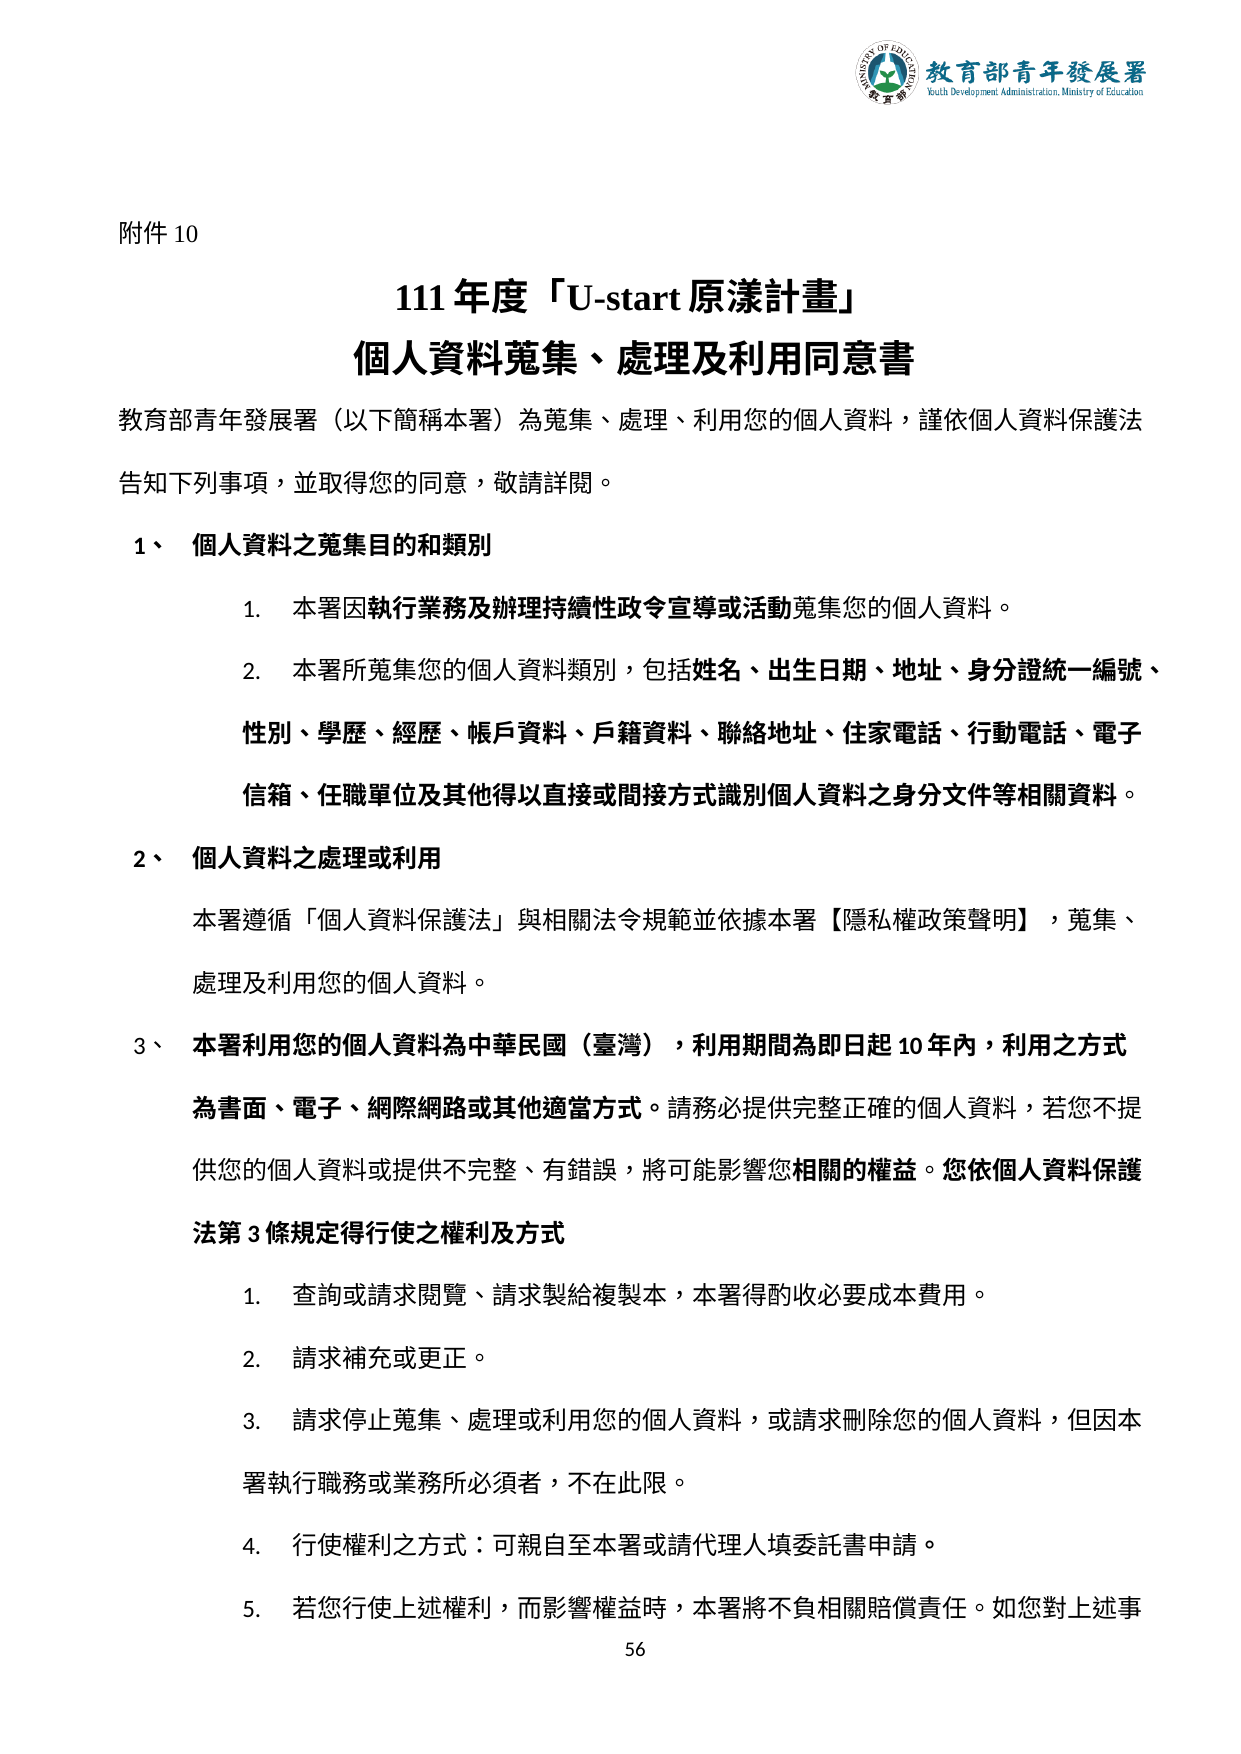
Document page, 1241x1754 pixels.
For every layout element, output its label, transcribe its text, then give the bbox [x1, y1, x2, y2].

list 若您行使上述權利，而影響權益時，本署將不負相關賠償責任。如您對上述事 [242, 1564, 1152, 1627]
list 本署利用您的個人資料為中華民國（臺灣），利用期間為即日起10年內，利用之方式為書面、電子、網際網路或其他適當方式。請務必提供完整正確的個人資料，若您不提供您的個人資料或提供不完整、有錯誤，將可能影響您相關的權益。您依個人資料保護法第3條規定得行使之權利及方式 [133, 1002, 1152, 1252]
text 本署遵循「個人資料保護法」與相關法令規範並依據本署【隱私權政策聲明】，蒐集、處理及利用您的個人資料。 [192, 877, 1152, 1002]
list 請求停止蒐集、處理或利用您的個人資料，或請求刪除您的個人資料，但因本署執行職務或業務所必須者，不在此限。 [242, 1377, 1152, 1502]
list 本署因執行業務及辦理持續性政令宣導或活動蒐集您的個人資料。 [242, 564, 1152, 627]
list 行使權利之方式：可親自至本署或請代理人填委託書申請。 [242, 1502, 1152, 1564]
list 請求補充或更正。 [242, 1314, 1152, 1377]
text 111年度「U-start原漾計畫」 [118, 252, 1152, 314]
text 個人資料蒐集、處理及利用同意書 [118, 314, 1152, 377]
text 附件10 [118, 189, 1152, 252]
list 本署所蒐集您的個人資料類別，包括姓名、出生日期、地址、身分證統一編號、性別、學歷、經歷、帳戶資料、戶籍資料、聯絡地址、住家電話、行動電話、電子信箱、任職單位及其他得以直接或間接方式識別個人資料之身分文件等相關資料。 [242, 627, 1152, 814]
text 教育部青年發展署（以下簡稱本署）為蒐集、處理、利用您的個人資料，謹依個人資料保護法告知下列事項，並取得您的同意，敬請詳閱。 [118, 377, 1152, 502]
list 個人資料之處理或利用 [133, 814, 1152, 877]
list 查詢或請求閱覽、請求製給複製本，本署得酌收必要成本費用。 [242, 1252, 1152, 1314]
list 個人資料之蒐集目的和類別 [133, 502, 1152, 564]
